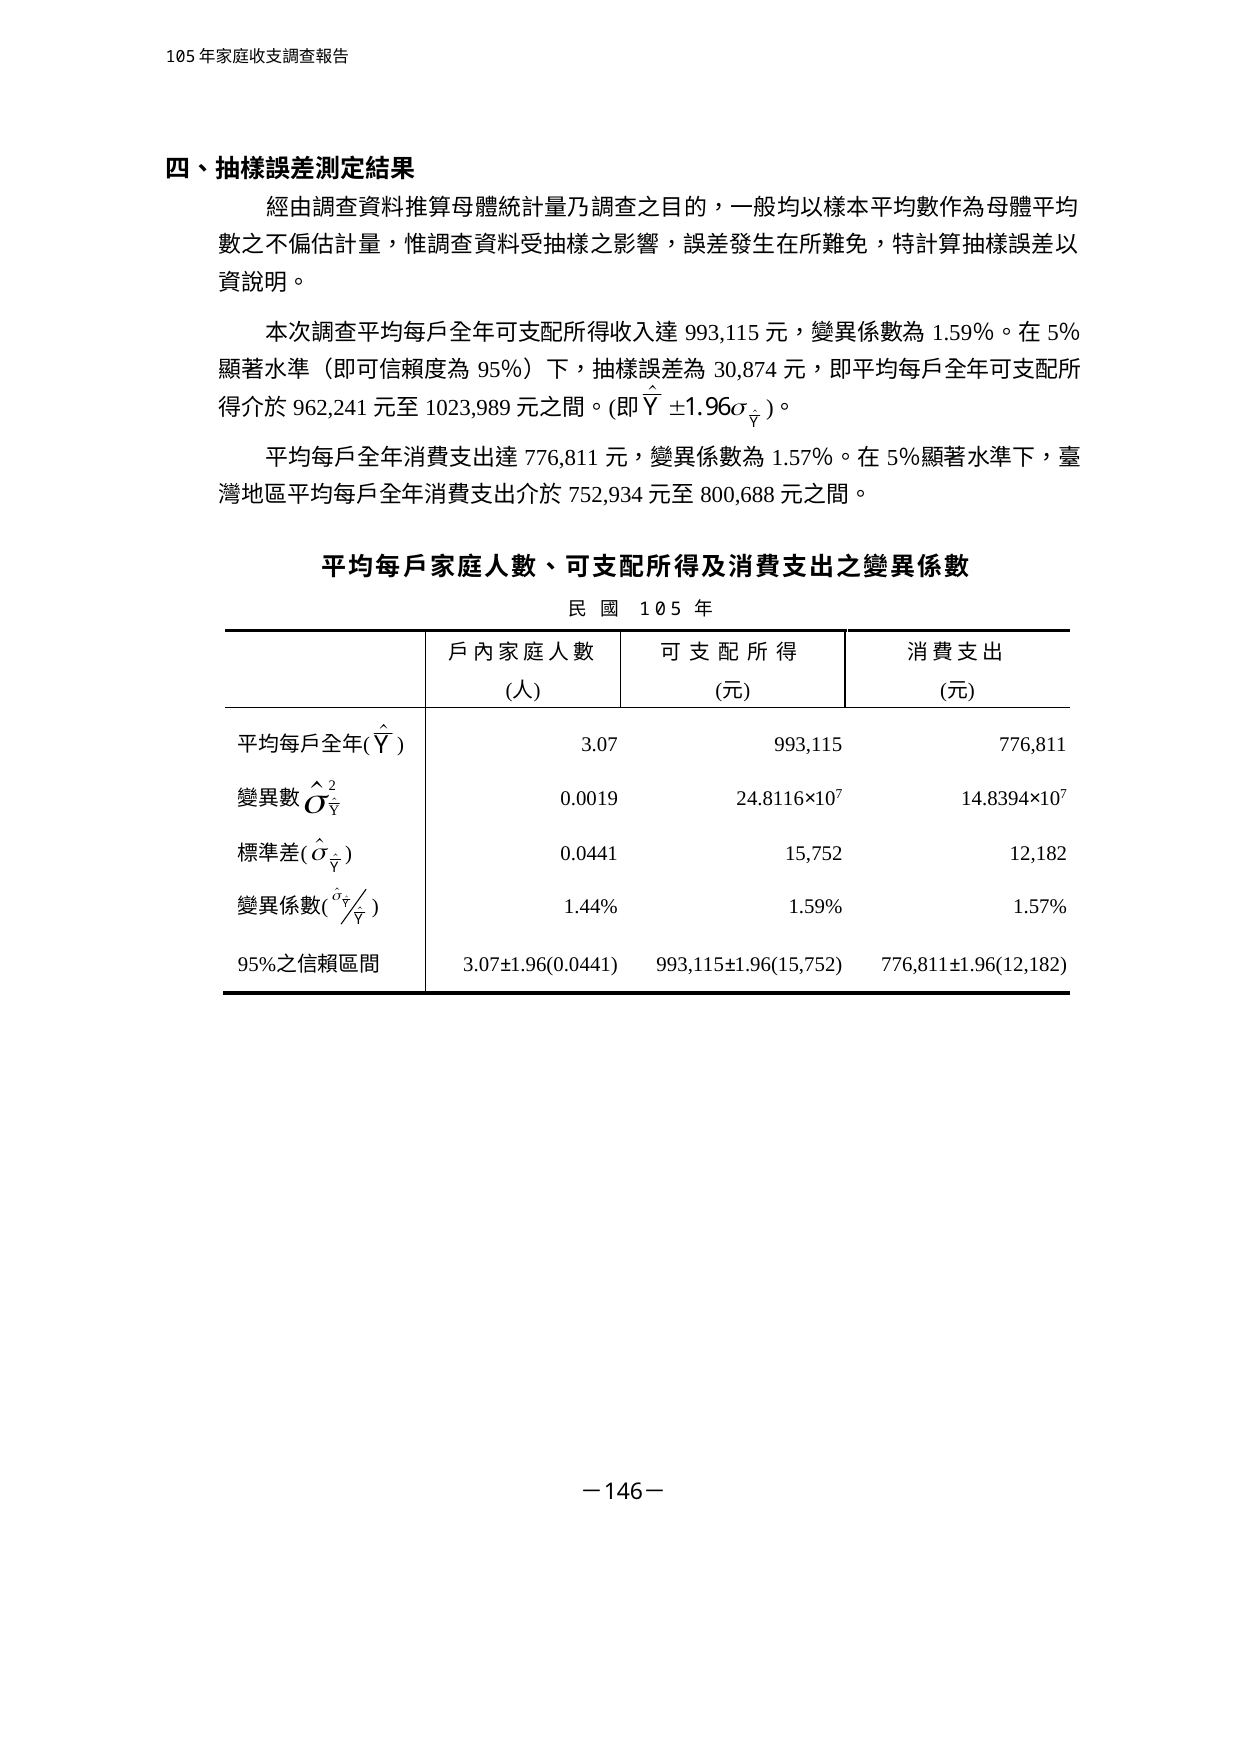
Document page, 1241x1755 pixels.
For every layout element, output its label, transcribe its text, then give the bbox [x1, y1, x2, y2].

text 四、抽樣誤差測定結果 [165, 148, 1081, 185]
text 經由調查資料推算母體統計量乃調查之目的，一般均以樣本平均數作為母體平均數之不偏估計量，惟調查資料受抽樣之影響，誤差發生在所難免，特計算抽樣誤差以資說明。 [218, 185, 1081, 298]
